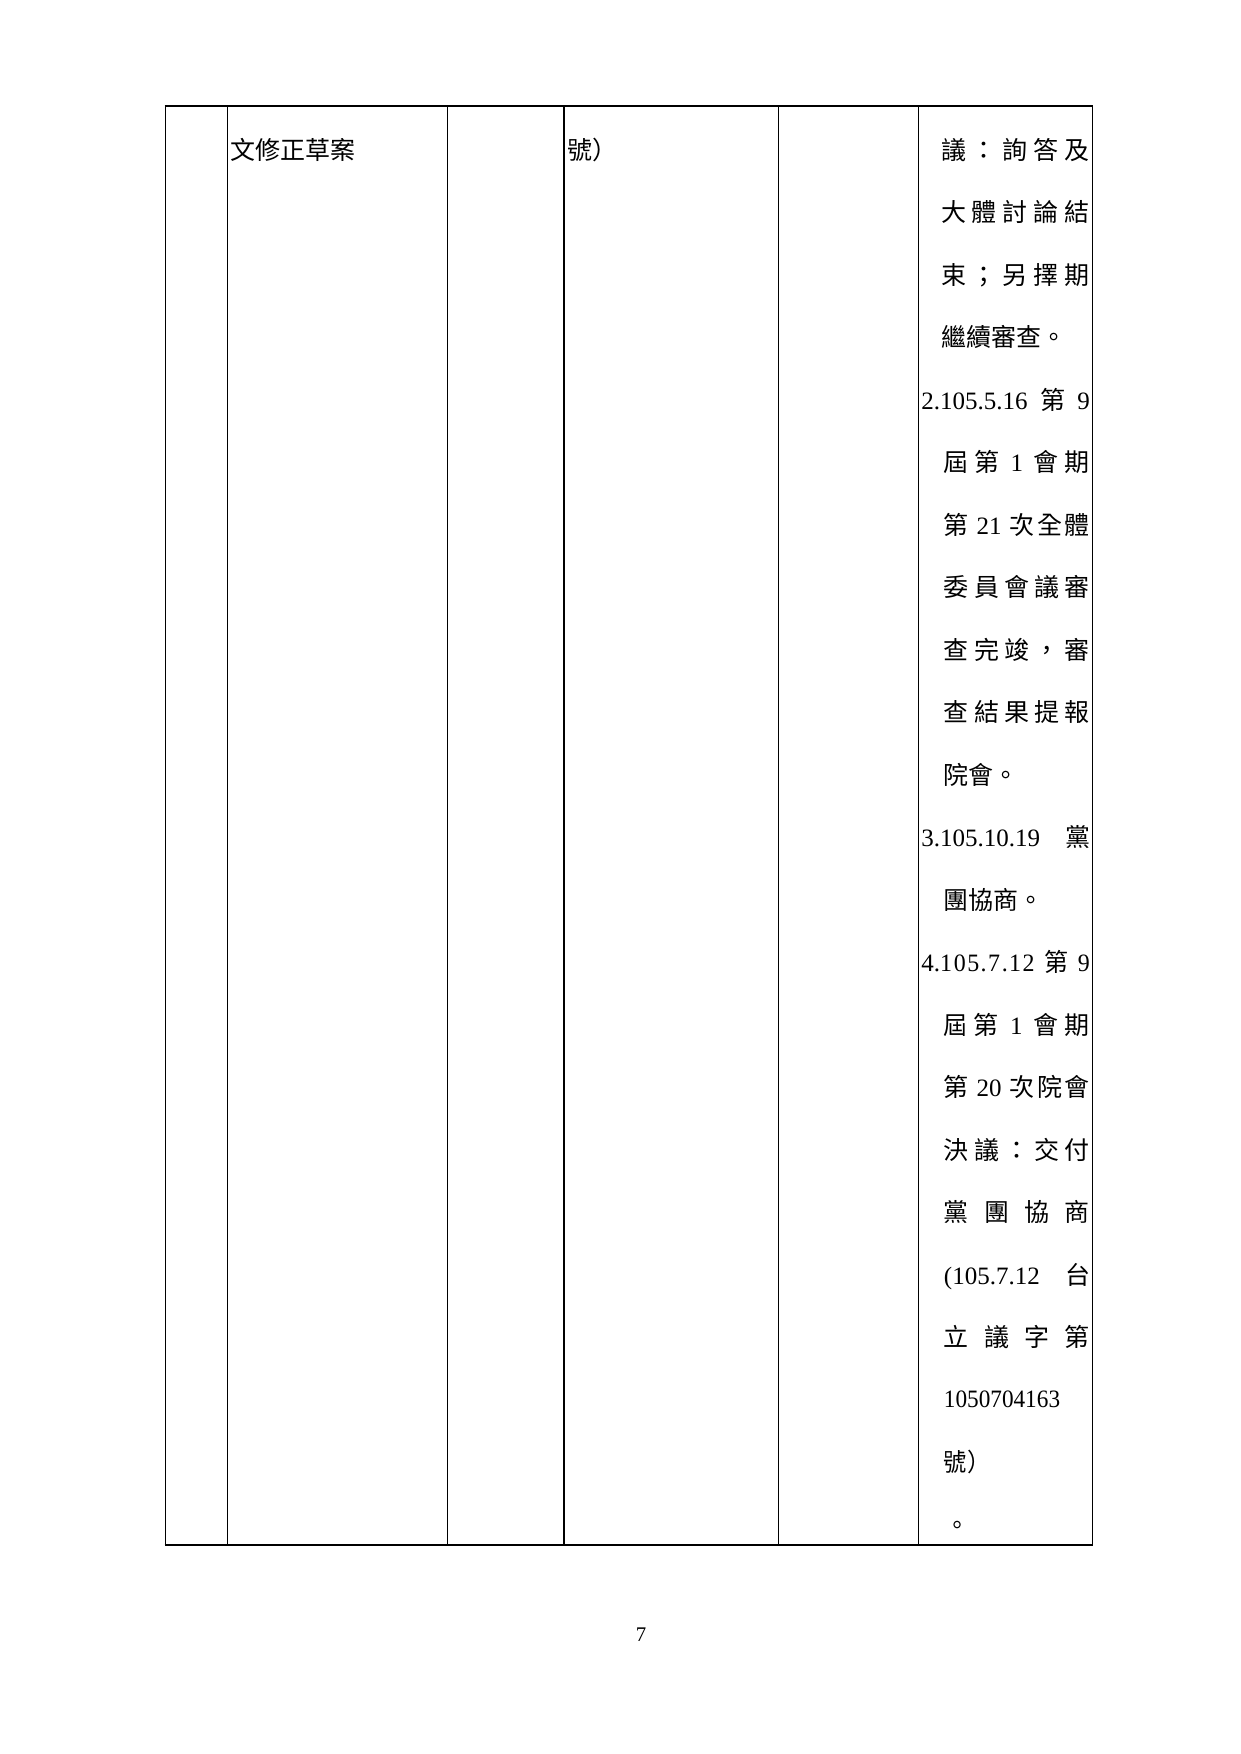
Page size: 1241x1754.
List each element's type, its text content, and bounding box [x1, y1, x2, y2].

table_cell 議：詢答及大體討論結束；另擇期繼續審查。 2.105.5.16第9屆第1會期第21次全體委員會議審查完竣，審查結果提報院會。 3.105.10.19黨團協商。 4.105.7.12第9屆第1會期第20次院會決議：交付黨團協商(105.7.12台立議字第1050704163號） 。 [919, 107, 1092, 1544]
table_cell 文修正草案 [228, 107, 447, 1544]
table_cell [448, 107, 563, 1544]
table_cell [779, 107, 918, 1544]
table_cell 號） [565, 107, 778, 1544]
table_cell [166, 107, 227, 1544]
